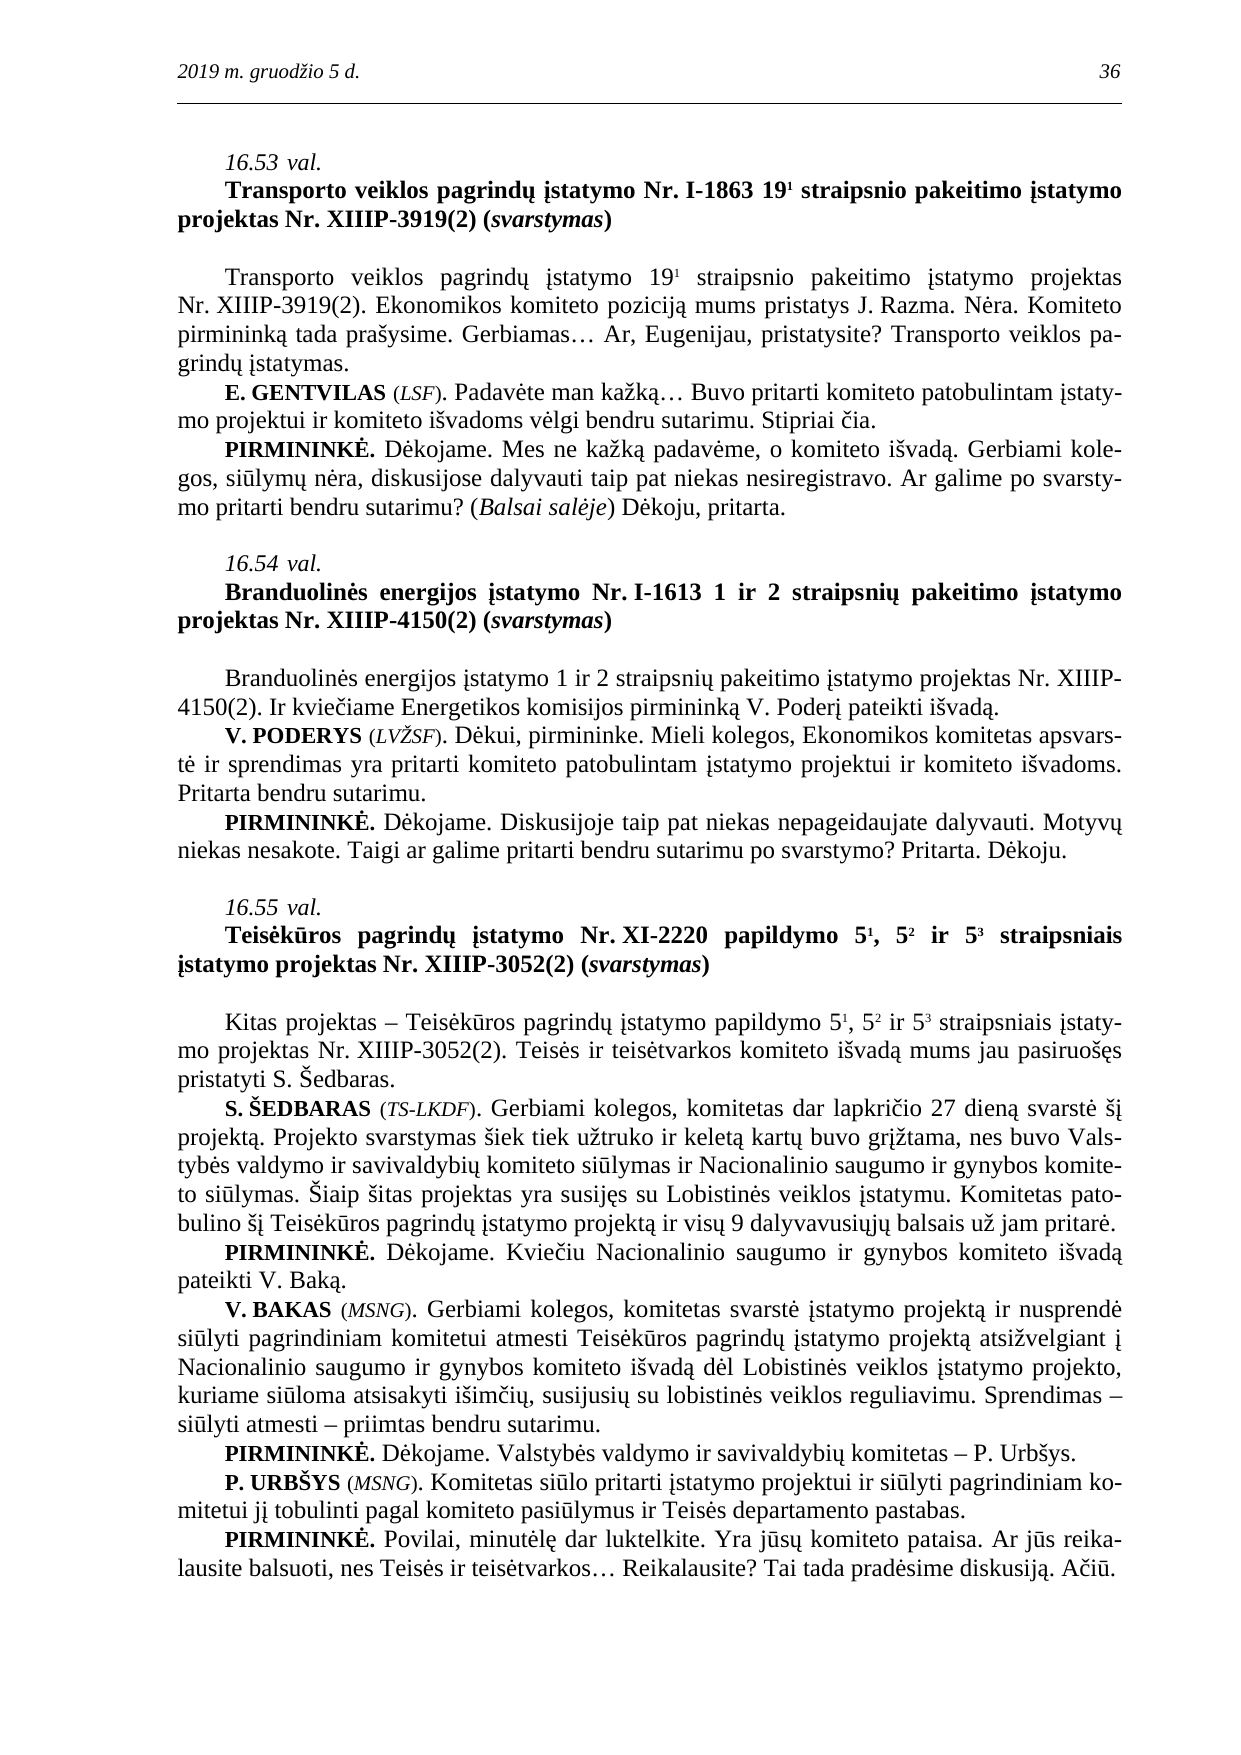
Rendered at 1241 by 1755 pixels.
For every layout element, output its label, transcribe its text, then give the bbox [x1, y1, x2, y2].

text Ki­tas pro­jek­tas – Tei­sė­kū­ros pa­grin­dų įsta­ty­mo pa­pil­dy­mo 51, 52 ir 53 straips­niais įsta­ty­mo pro­jek­tas Nr. XIIIP-3052(2). Tei­sės ir tei­sėt­var­kos ko­mi­te­to iš­va­dą mums jau pa­si­ruo­šęs pri­sta­ty­ti S. Šed­ba­ras. [177, 1007, 1122, 1093]
text 16.53 val. [224, 148, 1122, 175]
text Tei­sė­kū­ros pa­grin­dų įsta­ty­mo Nr. XI-2220 pa­pil­dy­mo 51, 52 ir 53 straips­niais įstatymo pro­jek­tas Nr. XIIIP-3052(2) (svars­ty­mas) [177, 921, 1122, 978]
text V. PODERYS (LVŽSF). Dė­kui, pir­mi­nin­ke. Mie­li ko­le­gos, Eko­no­mi­kos ko­mi­te­tas ap­svars­tė ir spren­di­mas yra pri­tar­ti ko­mi­te­to pa­to­bu­lin­tam įsta­ty­mo pro­jek­tui ir ko­mi­te­to iš­va­doms. Pri­tar­ta ben­dru su­ta­ri­mu. [177, 720, 1122, 807]
text P. URBŠYS (MSNG). Ko­mi­te­tas siū­lo pri­tar­ti įsta­ty­mo pro­jek­tui ir siū­ly­ti pa­grin­di­niam ko­mi­te­tui jį to­bu­lin­ti pa­gal ko­mi­te­to pa­siū­ly­mus ir Tei­sės de­par­ta­men­to pa­sta­bas. [177, 1467, 1122, 1524]
text PIRMININKĖ. Dė­ko­ja­me. Dis­ku­si­jo­je taip pat nie­kas ne­pa­gei­dau­ja­te da­ly­vau­ti. Mo­ty­vų nie­kas ne­sa­ko­te. Tai­gi ar ga­li­me pri­tar­ti ben­dru su­ta­ri­mu po svars­ty­mo? Pri­tar­ta. Dė­ko­ju. [177, 807, 1122, 864]
text Bran­duo­li­nės ener­gi­jos įsta­ty­mo 1 ir 2 straips­nių pa­kei­ti­mo įsta­ty­mo pro­jek­tas Nr. XIIIP-4150(2). Ir kvie­čia­me Ener­ge­ti­kos ko­mi­si­jos pir­mi­nin­ką V. Po­de­rį pa­teik­ti iš­va­dą. [177, 663, 1122, 720]
text PIRMININKĖ. Dė­ko­ja­me. Kvie­čiu Na­cio­na­li­nio sau­gu­mo ir gy­ny­bos ko­mi­te­to iš­va­dą pa­teik­ti V. Ba­ką. [177, 1237, 1122, 1294]
text PIRMININKĖ. Dė­ko­ja­me. Mes ne kaž­ką pa­da­vė­me, o ko­mi­te­to iš­va­dą. Ger­bia­mi ko­le­gos, siū­ly­mų nė­ra, dis­ku­si­jo­se da­ly­vau­ti taip pat nie­kas ne­si­re­gist­ra­vo. Ar ga­li­me po svars­ty­mo pri­tar­ti ben­dru su­ta­ri­mu? (Bal­sai sa­lė­je) Dė­ko­ju, pri­tar­ta. [177, 434, 1122, 520]
text Bran­duo­li­nės ener­gi­jos įsta­ty­mo Nr. I-1613 1 ir 2 straips­nių pa­kei­ti­mo įsta­ty­mo pro­jek­tas Nr. XIIIP-4150(2) (svars­ty­mas) [177, 577, 1122, 634]
text PIRMININKĖ. Po­vi­lai, mi­nu­tė­lę dar luk­tel­ki­te. Yra jū­sų ko­mi­te­to pa­tai­sa. Ar jūs rei­ka­lau­si­te bal­suo­ti, nes Tei­sės ir tei­sėt­var­kos… Rei­ka­lau­si­te? Tai ta­da pra­dė­si­me dis­ku­si­ją. Ačiū. [177, 1524, 1122, 1582]
text PIRMININKĖ. Dė­ko­ja­me. Vals­ty­bės val­dy­mo ir sa­vi­val­dy­bių ko­mi­te­tas – P. Urb­šys. [177, 1438, 1122, 1467]
text 16.54 val. [224, 549, 1122, 577]
text S. ŠEDBARAS (TS-LKDF). Ger­bia­mi ko­le­gos, ko­mi­te­tas dar lap­kri­čio 27 die­ną svars­tė šį pro­jek­tą. Pro­jek­to svars­ty­mas šiek tiek už­tru­ko ir ke­le­tą kar­tų bu­vo grįž­ta­ma, nes bu­vo Vals­ty­bės val­dy­mo ir sa­vi­val­dy­bių ko­mi­te­to siū­ly­mas ir Na­cio­na­li­nio sau­gu­mo ir gy­ny­bos ko­mi­te­to siū­ly­mas. Šiaip ši­tas pro­jek­tas yra su­si­jęs su Lo­bis­ti­nės veik­los įsta­ty­mu. Ko­mi­te­tas pa­to­bu­li­no šį Tei­sė­kū­ros pa­grin­dų įsta­ty­mo pro­jek­tą ir vi­sų 9 da­ly­va­vu­sių­jų bal­sais už jam pri­ta­rė. [177, 1093, 1122, 1237]
text Trans­por­to veik­los pa­grin­dų įsta­ty­mo 191 straips­nio pa­kei­ti­mo įsta­ty­mo pro­jek­tas Nr. XIIIP-3919(2). Eko­no­mi­kos ko­mi­te­to po­zi­ci­ją mums pri­sta­tys J. Raz­ma. Nė­ra. Ko­mi­te­to pir­mi­nin­ką ta­da pra­šy­si­me. Ger­bia­mas… Ar, Eu­ge­ni­jau, pri­sta­ty­si­te? Trans­por­to veik­los pa­grin­dų įsta­ty­mas. [177, 262, 1122, 377]
text V. BAKAS (MSNG). Ger­bia­mi ko­le­gos, ko­mi­te­tas svars­tė įsta­ty­mo pro­jek­tą ir nu­spren­dė siū­ly­ti pa­grin­di­niam ko­mi­te­tui at­mes­ti Tei­sė­kū­ros pa­grin­dų įsta­ty­mo pro­jek­tą at­si­žvel­giant į Na­cio­na­li­nio sau­gu­mo ir gy­ny­bos ko­mi­te­to iš­va­dą dėl Lo­bis­ti­nės veik­los įsta­ty­mo pro­jek­to, ku­ria­me siū­lo­ma at­si­sa­ky­ti iš­im­čių, su­si­ju­sių su lo­bis­ti­nės veik­los re­gu­lia­vi­mu. Spren­di­mas – siū­ly­ti at­mes­ti – pri­im­tas ben­dru su­ta­ri­mu. [177, 1294, 1122, 1438]
text E. GENTVILAS (LSF). Pa­da­vė­te man kaž­ką… Bu­vo pri­tar­ti ko­mi­te­to pa­to­bu­lin­tam įsta­ty­mo pro­jek­tui ir ko­mi­te­to iš­va­doms vėl­gi ben­dru su­ta­ri­mu. Stip­riai čia. [177, 377, 1122, 434]
text Trans­por­to veik­los pa­grin­dų įsta­ty­mo Nr. I-1863 191 straips­nio pa­kei­ti­mo įsta­ty­mo pro­jek­tas Nr. XIIIP-3919(2) (svars­ty­mas) [177, 175, 1122, 233]
text 16.55 val. [224, 893, 1122, 921]
